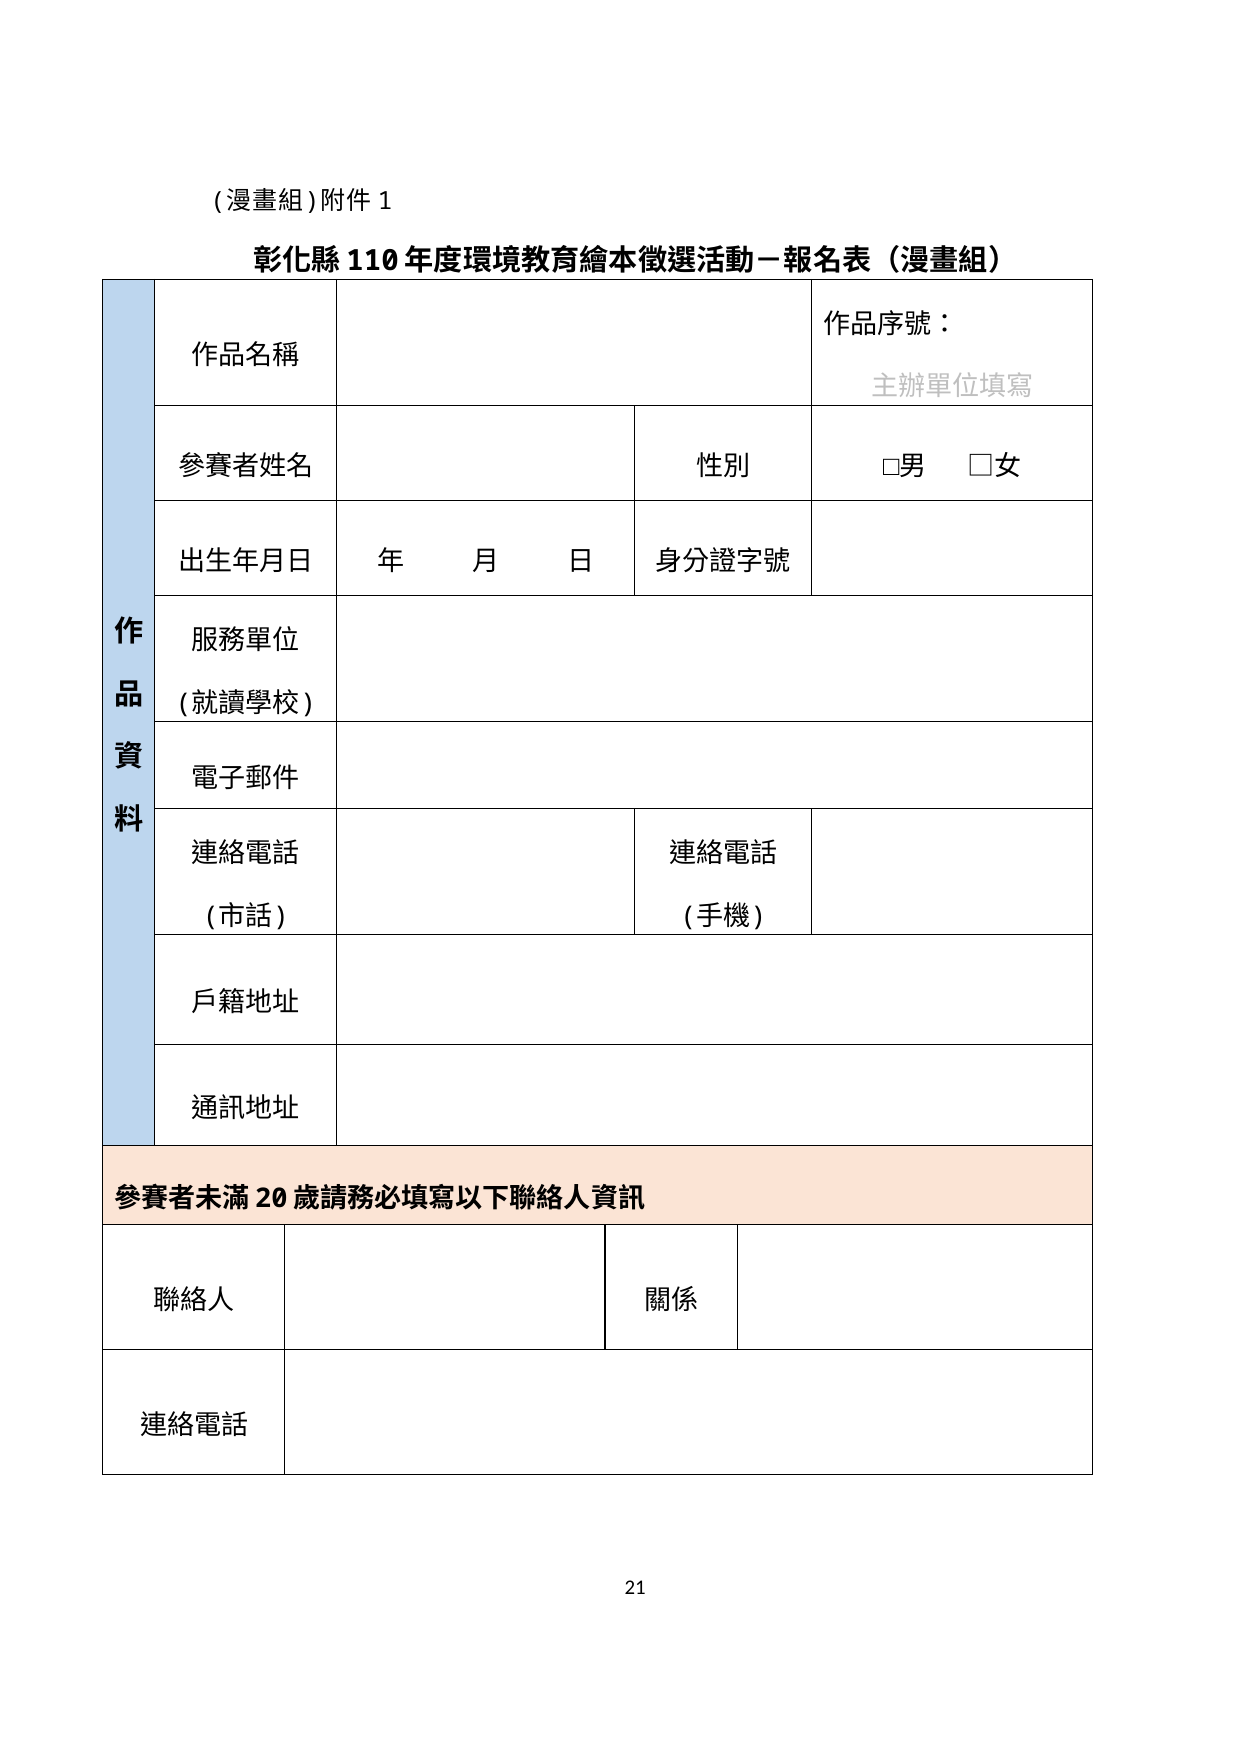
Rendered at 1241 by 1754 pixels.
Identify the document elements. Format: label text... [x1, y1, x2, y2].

table_header [337, 280, 811, 405]
table_cell 年 月 日 [337, 501, 634, 595]
table_cell [285, 1225, 604, 1349]
table_cell 性別 [635, 406, 811, 499]
table_cell [337, 406, 634, 499]
table_cell [337, 596, 1092, 721]
table_cell [738, 1225, 1092, 1349]
table_cell [812, 501, 1092, 595]
table_cell [285, 1350, 1092, 1474]
table_cell 參賽者未滿20歲請務必填寫以下聯絡人資訊 [103, 1146, 1092, 1224]
table_cell 連絡電話 (手機) [635, 809, 811, 934]
table_cell 聯絡人 [103, 1225, 284, 1349]
table_cell [337, 1045, 1092, 1145]
text (漫畫組)附件1 [210, 175, 1122, 216]
table_cell □男 □女 [812, 406, 1092, 499]
table_cell 通訊地址 [155, 1045, 336, 1145]
table_cell [337, 722, 1092, 808]
table_cell [337, 809, 634, 934]
table_cell 連絡電話 (市話) [155, 809, 336, 934]
table_cell [337, 935, 1092, 1044]
table_cell 電子郵件 [155, 722, 336, 808]
table_header 作品資料 [103, 280, 154, 1145]
table_cell 關係 [606, 1225, 737, 1349]
table_cell [812, 809, 1092, 934]
text 彰化縣110年度環境教育繪本徵選活動－報名表（漫畫組） [148, 216, 1122, 279]
table_header 作品名稱 [155, 280, 336, 405]
table_cell 戶籍地址 [155, 935, 336, 1044]
table_cell 連絡電話 [103, 1350, 284, 1474]
table_cell 出生年月日 [155, 501, 336, 595]
table_cell 服務單位 (就讀學校) [155, 596, 336, 721]
table_header 作品序號： 主辦單位填寫 [812, 280, 1092, 405]
table_cell 參賽者姓名 [155, 406, 336, 499]
table_cell 身分證字號 [635, 501, 811, 595]
